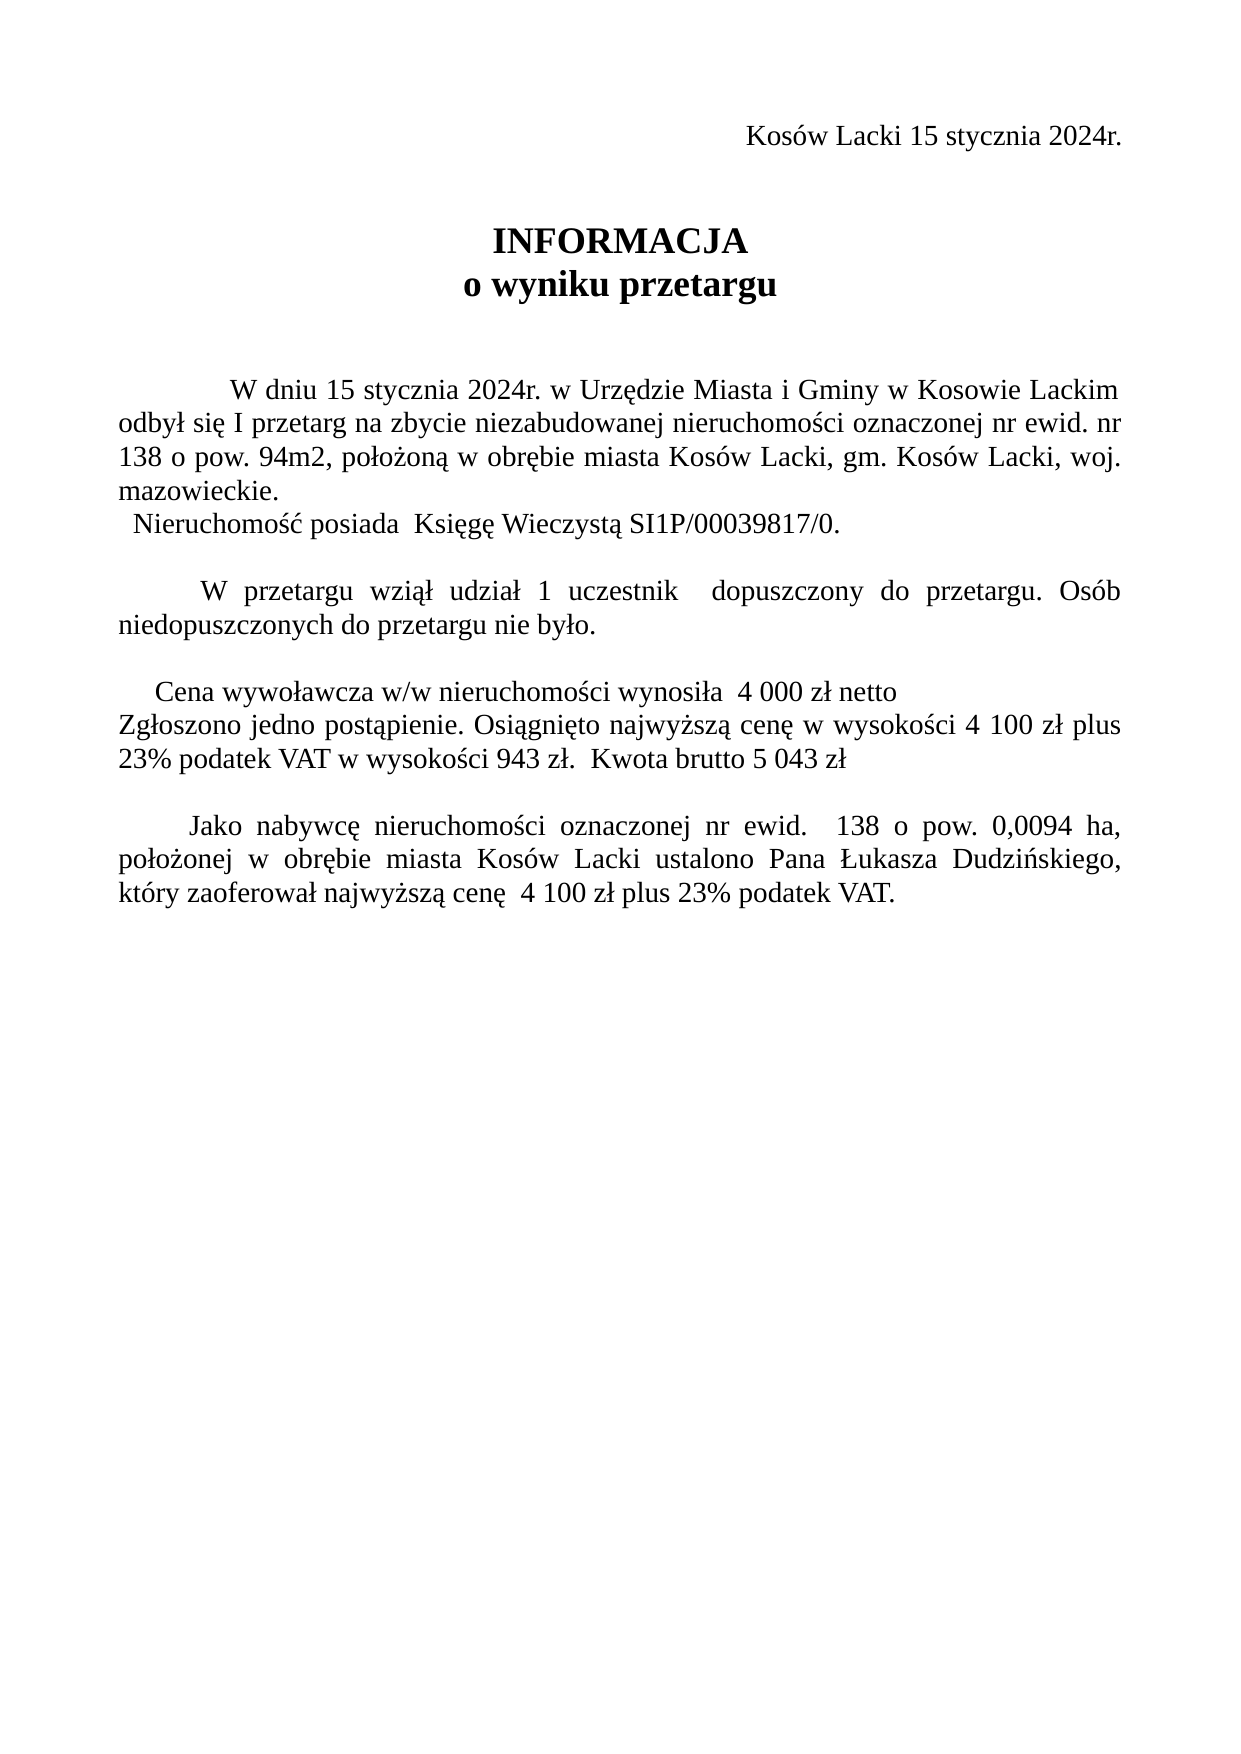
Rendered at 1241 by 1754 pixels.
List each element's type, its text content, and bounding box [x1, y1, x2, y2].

text Cena wywoławcza w/w nieruchomości wynosiła 4 000 zł netto [118, 674, 1122, 707]
text Jako nabywcę nieruchomości oznaczonej nr ewid. 138 o pow. 0,0094 ha, położonej w obrębie miasta Kosów Lacki ustalono Pana Łukasza Dudzińskiego, który zaoferował najwyższą cenę 4 100 zł plus 23% podatek VAT. [118, 808, 1122, 909]
text INFORMACJA [118, 219, 1122, 262]
text o wyniku przetargu [118, 262, 1122, 305]
text W przetargu wziął udział 1 uczestnik dopuszczony do przetargu. Osób niedopuszczonych do przetargu nie było. [118, 573, 1122, 640]
text Nieruchomość posiada Księgę Wieczystą SI1P/00039817/0. [118, 506, 1122, 540]
text W dniu 15 stycznia 2024r. w Urzędzie Miasta i Gminy w Kosowie Lackim odbył się I przetarg na zbycie niezabudowanej nieruchomości oznaczonej nr ewid. nr 138 o pow. 94m2, położoną w obrębie miasta Kosów Lacki, gm. Kosów Lacki, woj. mazowieckie. [118, 372, 1122, 506]
text Kosów Lacki 15 stycznia 2024r. [118, 118, 1122, 152]
text Zgłoszono jedno postąpienie. Osiągnięto najwyższą cenę w wysokości 4 100 zł plus 23% podatek VAT w wysokości 943 zł. Kwota brutto 5 043 zł [118, 707, 1122, 774]
